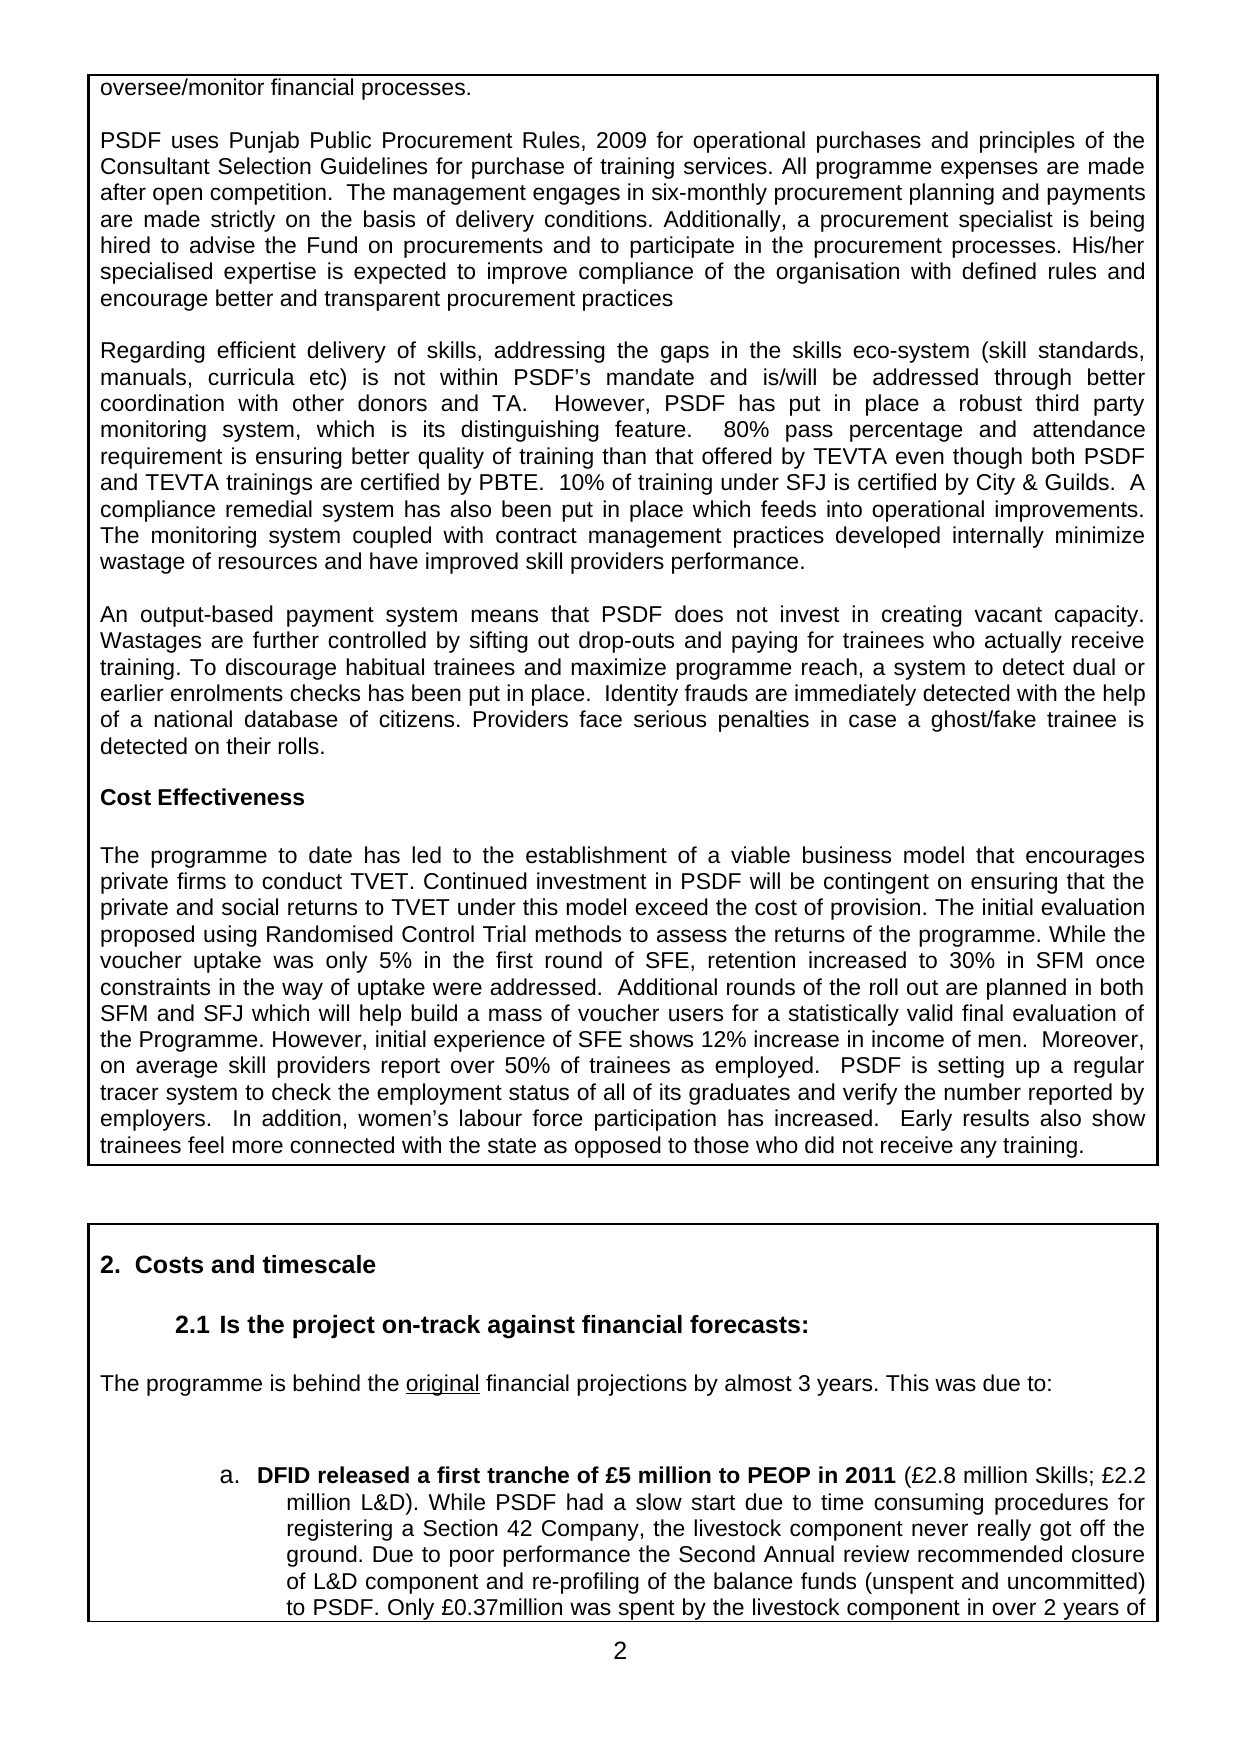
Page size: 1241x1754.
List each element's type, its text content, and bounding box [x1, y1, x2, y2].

table_cell Is the project on-track against financial forecasts: The programme is behind the original financial projections by almost 3 years. This was due to: DFID released a first tranche of £5 million to PEOP in 2011 (£2.8 million Skills; £2.2 million L&D). While PSDF had a slow start due to time consuming procedures for registering a Section 42 Company, the livestock component never really got off the ground. Due to poor performance the Second Annual review recommended closure of L&D component and re-profiling of the balance funds (unspent and uncommitted) to PSDF. Only £0.37million was spent by the livestock component in over 2 years of [90, 1285, 1156, 1621]
table_cell 1.6 Annual Outcome Assessment Positive movements in indicators capturing beneficiaries’ income, their engagement with the state and well-being (the latter for women) will be used as evidence of PEOP/PSDF’s contribution to the intended outcome. All three indicators will be tracked under a mid- and end-of-term RCT evaluation and reported relative to a control group. Being the gold standard for evaluation, the Randomised Controlled Trials methodology has elicited a lot of interest from the academia. However, the low uptake of vocational training amongst the general population has led to an increase in the sample size for voucher distribution and experimentation with various interventions to encourage enrolment. So far, the RCT team has not been able to obtain a sample of sufficient power to report reliable results. In the absence of RCT results, what we have, so far, is a self-reported assessment of employment rates by PSDF, changes in beneficiary incomes under a sample (considered too small by CERP to be statistically valid) and anecdotal evidence from individual trainees. From the first source, the employment rate was calculated as 57% i.e. out of 6,786 SFE trainees, 3,856 were reportedly employed. Even though this rate is expected to have an upward bias, a safe estimate would be between 30-40%. PSDF plans to corroborate this data through its planned period trackers. CERP has shared results of its first tracker with a number of caveats mainly based on a small sample size. Certain similar trends can be detected between results of a conventional tracer (of the Model Villages Tracer Study also conducted by CERP) and the RCT tracker results: Female labour force participation rate significantly rises after training. The MVP tracer reports a 70% labour force participation rate (LFPR) of females post-training while the SFE tracker reports the same as 91%. The Baseline Survey had earlier reported a 60% LFPR for rural women. LFPR for males drops after training completion in both reported trackers. The SFE tracker also indicates that an increase in incomes (12%) may be expected for males but not for females. There is preliminary evidence to suggest that women also accept unpaid employment and join the labour force after completing training while males may need more time to get absorbed in the labour force. Anecdotal evidence exists for women starting own entrepreneurial ventures and overcoming financial and social constraints while doing so. Participation in vocational training programmes funded by PSDF is contributing to a social change as women are applying for both conventional and non-conventional courses and even moving to non-PSDF districts for training. Training Service Providers have not reported any serious difficulty in recruiting females for PSDF-funded courses. 1.7 Value for Money metrics Value for money is assessed across the entire programme cycle, assessing cost of inputs to ensure resources are well used (economy), productivity as captured through cost of outputs (efficiency) and whether investment justifies the results (cost effectiveness). A value for money analysis conducted in 2012-13 and quality assured by PEOP Economic Adviser endorses the VfM of PSDF. Key highlights of the VfM are presented below. Economy PSDF’s cost per training product varies from Rs. 23,000 (£147) to Rs. 51,000 (£322). Given the different range of products that are evaluated, PSDF has a strong evaluation system that scrutinises the cost structure of bids. The closest in-country comparator is TEVTA, whose cost of delivery is twice that of the Fund. PSDF is also cost effective in comparison with a mix of other donor funded programmes whose fully loaded costs vary between Rs. 38,000 to Rs. 245,700 per training product. The second Annual Review identified key cost drivers as: duration of training, type of trade and accommodation and stipend. The accommodation allowance is based on an independent market survey conducted by DFID, while the stipend is based on household survey data and actual experience of PSDF in the field. For within district training the stipend is Rs. 500/month and it increases to Rs. 1500/month for out of districts training. Meanwhile, the stipend being offered under BISP is Rs. 6,000/trainee. Regarding the duration and cost of trade, using the bids received for SFJ, the specific cost range for each trade has been defined, rather than lumping all trades together as one generalized group as was the practice earlier. This provides PSDF more negotiating leverage with the TSPs to rationalise costs. Open competition for delivery of training has led to substantial and increasing number of private training providers entering the market of publicly-funded provision. Price of training is also expected to reduce with increased competition. PSDF does not limit itself to a defined number of trades/skills, therefore, there is a delicate balance to be maintained between stimulating innovation and achieving cost efficiency. Efficiency Capturing the core value of delivery is much more challenging. PSDF is maintaining focus on efficiency through effective management of the Fund, and its operations and quality of training to the extent within its mandate. As a section 42 company, PSDF has complied with high financial discipline. Overall management expenses remain well within the Board-fixed ceiling of 7% of programme expenses. A series of reviews and audits conducted during the year have endorsed the effectiveness of the Fund’s systems and proposed additional measures to boost the institutional capacity of the Fund to expand across Punjab. Following DFID recommendations to improve its financial system and drive VfM, PSDF has set up an internal audit system and a dedicated internal auditor has been hired to oversee/monitor financial processes. PSDF uses Punjab Public Procurement Rules, 2009 for operational purchases and principles of the Consultant Selection Guidelines for purchase of training services. All programme expenses are made after open competition. The management engages in six-monthly procurement planning and payments are made strictly on the basis of delivery conditions. Additionally, a procurement specialist is being hired to advise the Fund on procurements and to participate in the procurement processes. His/her specialised expertise is expected to improve compliance of the organisation with defined rules and encourage better and transparent procurement practices Regarding efficient delivery of skills, addressing the gaps in the skills eco-system (skill standards, manuals, curricula etc) is not within PSDF’s mandate and is/will be addressed through better coordination with other donors and TA. However, PSDF has put in place a robust third party monitoring system, which is its distinguishing feature. 80% pass percentage and attendance requirement is ensuring better quality of training than that offered by TEVTA even though both PSDF and TEVTA trainings are certified by PBTE. 10% of training under SFJ is certified by City & Guilds. A compliance remedial system has also been put in place which feeds into operational improvements. The monitoring system coupled with contract management practices developed internally minimize wastage of resources and have improved skill providers performance. An output-based payment system means that PSDF does not invest in creating vacant capacity. Wastages are further controlled by sifting out drop-outs and paying for trainees who actually receive training. To discourage habitual trainees and maximize programme reach, a system to detect dual or earlier enrolments checks has been put in place. Identity frauds are immediately detected with the help of a national database of citizens. Providers face serious penalties in case a ghost/fake trainee is detected on their rolls. Cost Effectiveness The programme to date has led to the establishment of a viable business model that encourages private firms to conduct TVET. Continued investment in PSDF will be contingent on ensuring that the private and social returns to TVET under this model exceed the cost of provision. The initial evaluation proposed using Randomised Control Trial methods to assess the returns of the programme. While the voucher uptake was only 5% in the first round of SFE, retention increased to 30% in SFM once constraints in the way of uptake were addressed. Additional rounds of the roll out are planned in both SFM and SFJ which will help build a mass of voucher users for a statistically valid final evaluation of the Programme. However, initial experience of SFE shows 12% increase in income of men. Moreover, on average skill providers report over 50% of trainees as employed. PSDF is setting up a regular tracer system to check the employment status of all of its graduates and verify the number reported by employers. In addition, women’s labour force participation has increased. Early results also show trainees feel more connected with the state as opposed to those who did not receive any training. [90, 76, 1156, 1164]
table_header 2. Costs and timescale [90, 1225, 1156, 1285]
